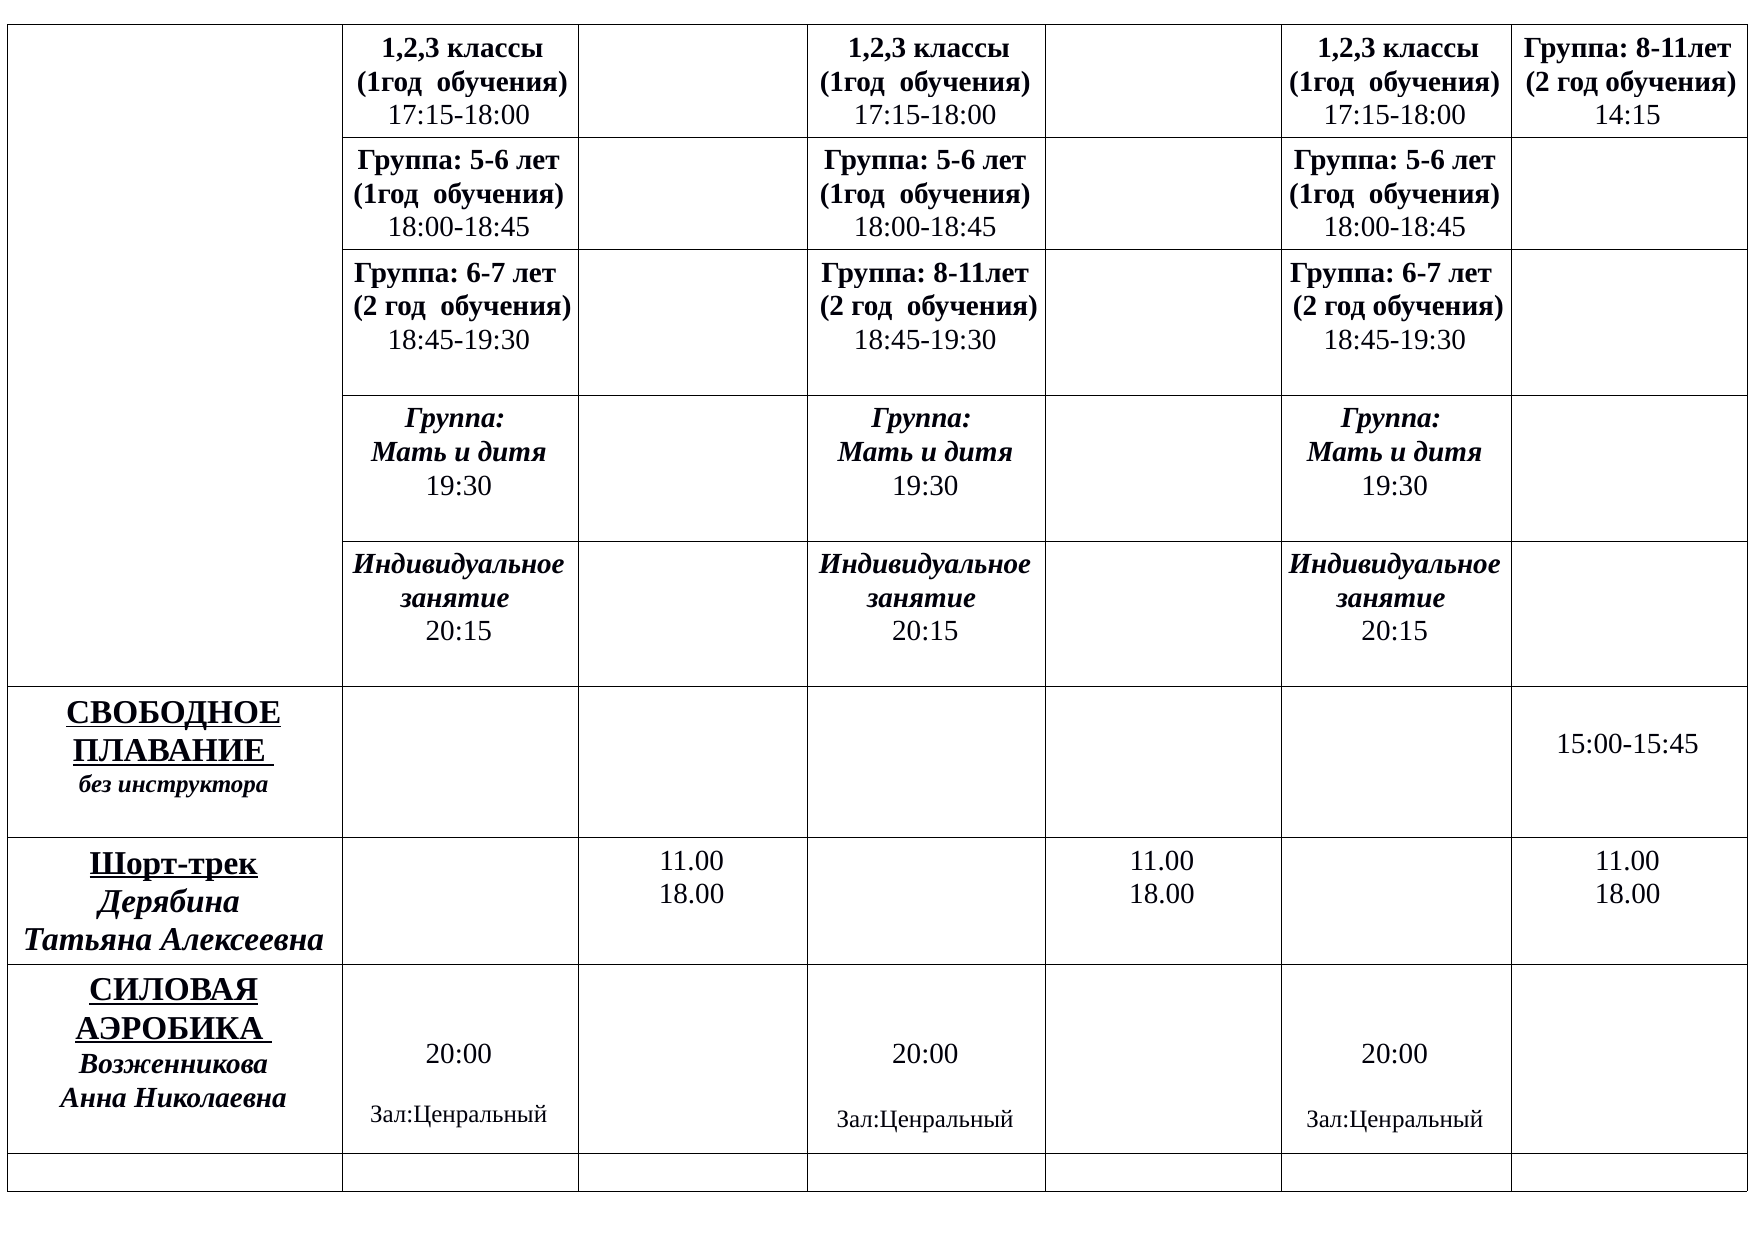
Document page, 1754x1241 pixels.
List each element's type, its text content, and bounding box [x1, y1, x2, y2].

table_cell Группа: 6-7 лет (2 год обучения) 18:45-19:30 [1282, 250, 1511, 395]
table_cell СВОБОДНОЕ ПЛАВАНИЕ без инструктора [8, 687, 342, 837]
table_cell 11.00 18.00 [579, 838, 807, 964]
table_cell [1512, 1154, 1747, 1191]
table_cell Группа: 6-7 лет (2 год обучения) 18:45-19:30 [343, 250, 578, 395]
table_cell 1,2,3 классы (1год обучения) 17:15-18:00 [1282, 25, 1511, 137]
table_cell 1,2,3 классы (1год обучения) 17:15-18:00 [343, 25, 578, 137]
table_cell 11.00 18.00 [1512, 838, 1747, 964]
table_cell 20:00 Зал:Ценральный [343, 965, 578, 1153]
table_cell [1046, 396, 1281, 541]
table_cell Шорт-трек Дерябина Татьяна Алексеевна [8, 838, 342, 964]
table_cell [808, 1154, 1045, 1191]
table_cell [1046, 965, 1281, 1153]
table_cell 20:00 Зал:Ценральный [808, 965, 1045, 1153]
table_cell [1046, 138, 1281, 249]
table_cell [1046, 25, 1281, 137]
table_cell Группа: Мать и дитя 19:30 [808, 396, 1045, 541]
table_cell Группа: 5-6 лет (1год обучения) 18:00-18:45 [1282, 138, 1511, 249]
table_cell Группа: Мать и дитя 19:30 [343, 396, 578, 541]
table_cell [1282, 1154, 1511, 1191]
table_cell Группа: 8-11лет (2 год обучения) 18:45-19:30 [808, 250, 1045, 395]
table_cell 15:00-15:45 [1512, 687, 1747, 837]
table_cell [1512, 542, 1747, 686]
table_cell [579, 396, 807, 541]
table_cell [1046, 250, 1281, 395]
table_cell [343, 687, 578, 837]
table_cell [8, 25, 342, 686]
table_cell [1046, 542, 1281, 686]
table_cell Индивидуальное занятие 20:15 [343, 542, 578, 686]
table_cell 11.00 18.00 [1046, 838, 1281, 964]
table_cell [1512, 250, 1747, 395]
table_cell [1512, 138, 1747, 249]
table_cell [1512, 965, 1747, 1153]
table_cell [1282, 687, 1511, 837]
table_cell Группа: Мать и дитя 19:30 [1282, 396, 1511, 541]
table_cell [343, 1154, 578, 1191]
table_cell [808, 838, 1045, 964]
table_cell [1046, 1154, 1281, 1191]
table_cell [1282, 838, 1511, 964]
table_cell [579, 965, 807, 1153]
table_cell [8, 1154, 342, 1191]
table_cell [579, 138, 807, 249]
table_cell СИЛОВАЯ АЭРОБИКА Возженникова Анна Николаевна [8, 965, 342, 1153]
table_cell [579, 687, 807, 837]
table_cell Группа: 8-11лет (2 год обучения) 14:15 [1512, 25, 1747, 137]
table_cell Индивидуальное занятие 20:15 [808, 542, 1045, 686]
table_cell [579, 250, 807, 395]
table_cell [579, 542, 807, 686]
table_cell [579, 1154, 807, 1191]
table_cell [808, 687, 1045, 837]
table_cell Индивидуальное занятие 20:15 [1282, 542, 1511, 686]
table_cell [343, 838, 578, 964]
table_cell Группа: 5-6 лет (1год обучения) 18:00-18:45 [808, 138, 1045, 249]
table_cell 20:00 Зал:Ценральный [1282, 965, 1511, 1153]
table_cell Группа: 5-6 лет (1год обучения) 18:00-18:45 [343, 138, 578, 249]
table_cell [1512, 396, 1747, 541]
table_cell [1046, 687, 1281, 837]
table_cell [579, 25, 807, 137]
table_cell 1,2,3 классы (1год обучения) 17:15-18:00 [808, 25, 1045, 137]
